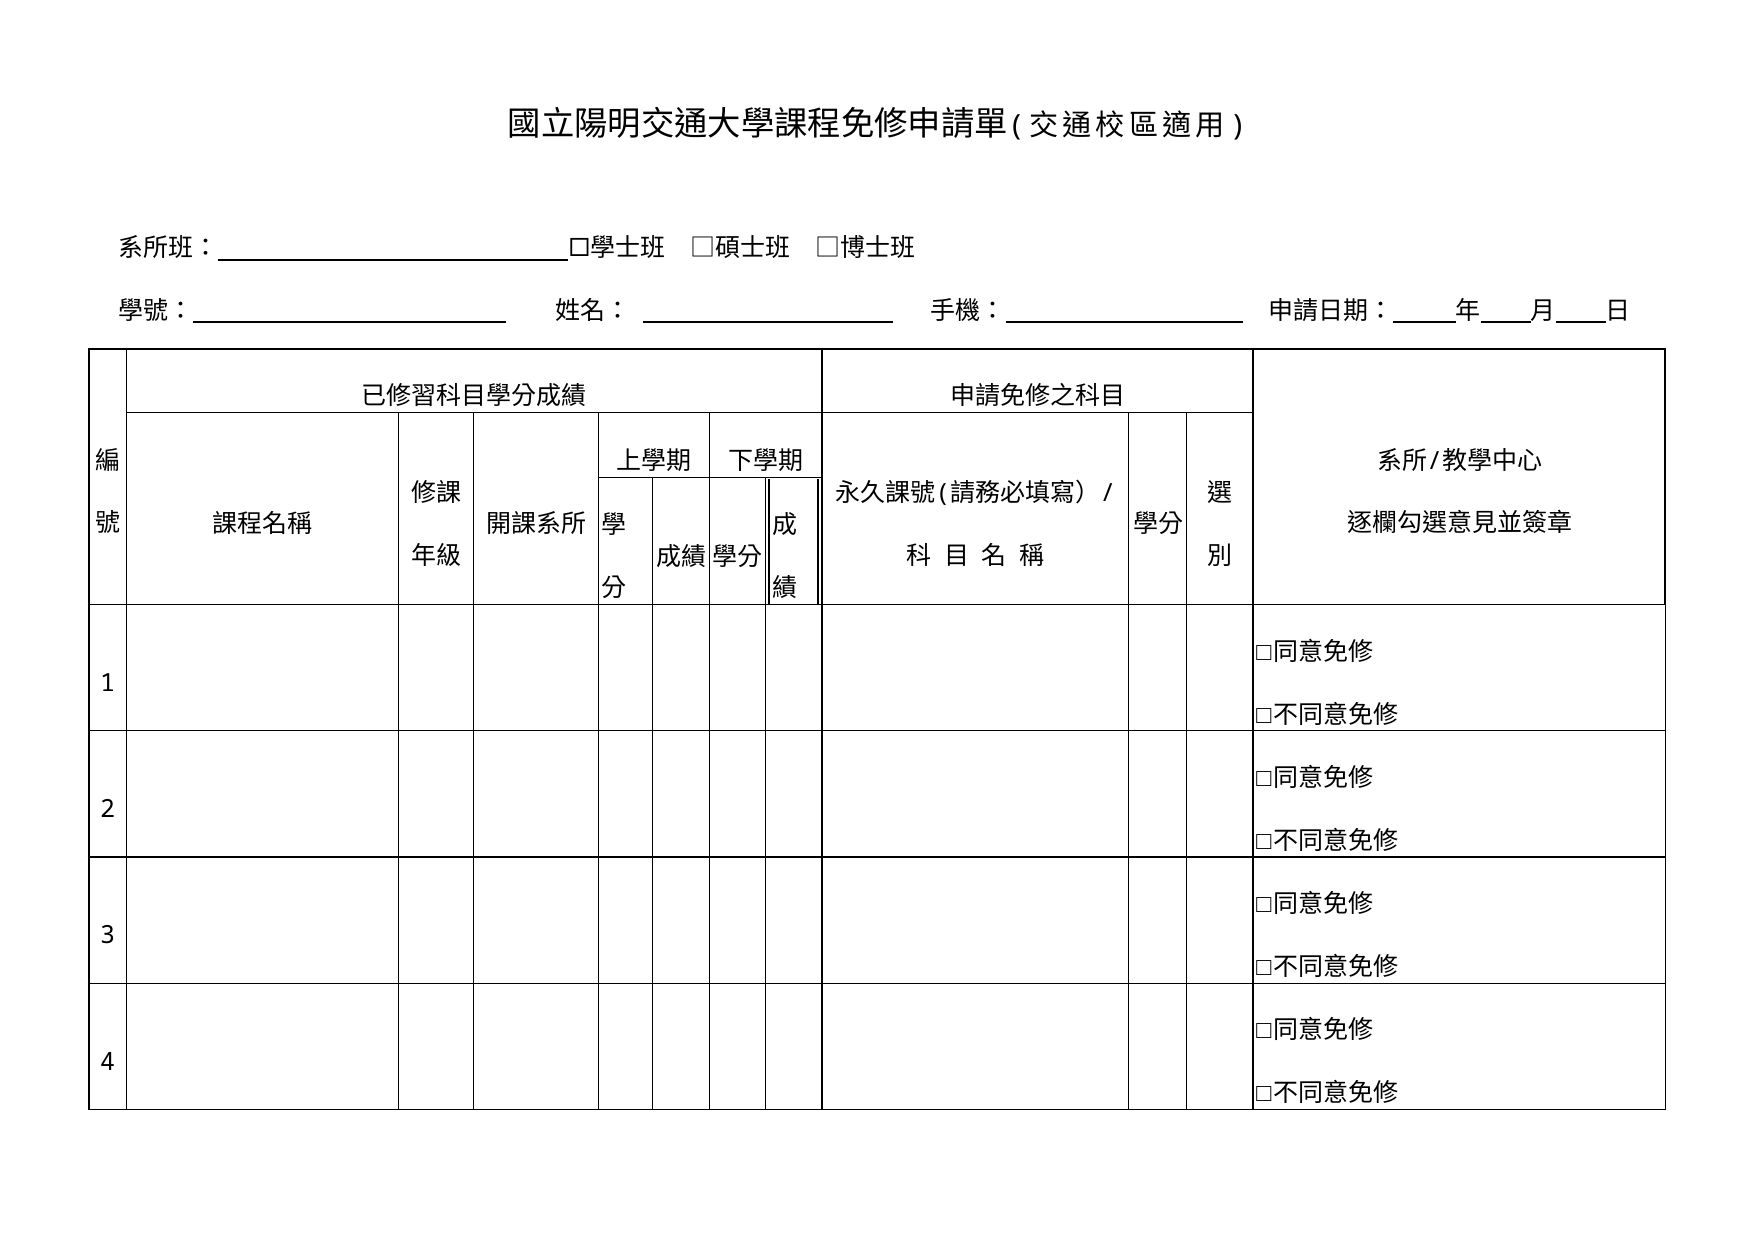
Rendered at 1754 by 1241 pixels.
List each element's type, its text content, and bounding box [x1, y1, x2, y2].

table_cell [127, 984, 398, 1108]
table_cell [710, 731, 765, 856]
table_cell [474, 731, 598, 856]
table_cell [653, 858, 709, 982]
table_cell 選 別 [1187, 413, 1252, 604]
table_cell [1187, 858, 1252, 982]
table_cell [710, 605, 765, 730]
table_cell [474, 984, 598, 1108]
table_cell 學分 [710, 478, 765, 604]
table_cell 3 [90, 858, 126, 982]
table_cell [653, 984, 709, 1108]
table_cell [599, 731, 652, 856]
table_cell 上學期 [599, 413, 709, 477]
table_cell 修課 年級 [399, 413, 473, 604]
table_cell [399, 858, 473, 982]
table_cell 開課系所 [474, 413, 598, 604]
table_cell [399, 605, 473, 730]
table_cell [127, 605, 398, 730]
table_cell 學分 [1129, 413, 1186, 604]
table_header 申請免修之科目 [823, 350, 1252, 412]
table_cell 1 [90, 605, 126, 730]
table_cell [1129, 605, 1186, 730]
table_cell [1129, 984, 1186, 1108]
table_cell [710, 984, 765, 1108]
table_cell [1187, 984, 1252, 1108]
table_cell 同意免修 不同意免修 [1254, 731, 1665, 856]
table_cell [766, 731, 821, 856]
table_cell 2 [90, 731, 126, 856]
text 系所班： 學士班 □碩士班 □博士班 [118, 204, 1636, 267]
table_cell 4 [90, 984, 126, 1108]
table_cell [399, 984, 473, 1108]
table_cell [127, 858, 398, 982]
table_cell [823, 605, 1128, 730]
table_cell [474, 858, 598, 982]
table_cell [710, 858, 765, 982]
table_cell [599, 858, 652, 982]
table_cell [474, 605, 598, 730]
table_cell 同意免修 不同意免修 [1254, 858, 1665, 982]
table_cell [653, 731, 709, 856]
table_header 系所/教學中心 逐欄勾選意見並簽章 [1254, 350, 1664, 604]
table_cell [823, 984, 1128, 1108]
text 學號： 姓名： 手機： 申請日期： 年 月 日 [118, 267, 1636, 329]
table_cell [766, 984, 821, 1108]
table_cell [823, 731, 1128, 856]
table_cell [766, 605, 821, 730]
table_cell [653, 605, 709, 730]
table_cell [1187, 605, 1252, 730]
table_cell 學分 [599, 478, 652, 604]
table_cell [127, 731, 398, 856]
table_cell [1129, 731, 1186, 856]
table_cell 同意免修 不同意免修 [1254, 984, 1665, 1108]
table_cell [599, 984, 652, 1108]
table_cell [766, 858, 821, 982]
text 國立陽明交通大學課程免修申請單(交通校區適用) [118, 79, 1636, 142]
table_header 已修習科目學分成績 [127, 350, 821, 412]
table_cell [823, 858, 1128, 982]
table_cell [1187, 731, 1252, 856]
table_header 編 號 [90, 350, 126, 604]
table_cell 同意免修 不同意免修 [1254, 605, 1665, 730]
table_cell 成績 [653, 478, 709, 604]
table_cell 課程名稱 [127, 413, 398, 604]
table_cell 成績 [766, 478, 818, 604]
table_cell [399, 731, 473, 856]
table_cell [1129, 858, 1186, 982]
table_cell 下學期 [710, 413, 821, 477]
table_cell [599, 605, 652, 730]
table_cell 永久課號(請務必填寫）/科 目 名 稱 [823, 413, 1128, 604]
